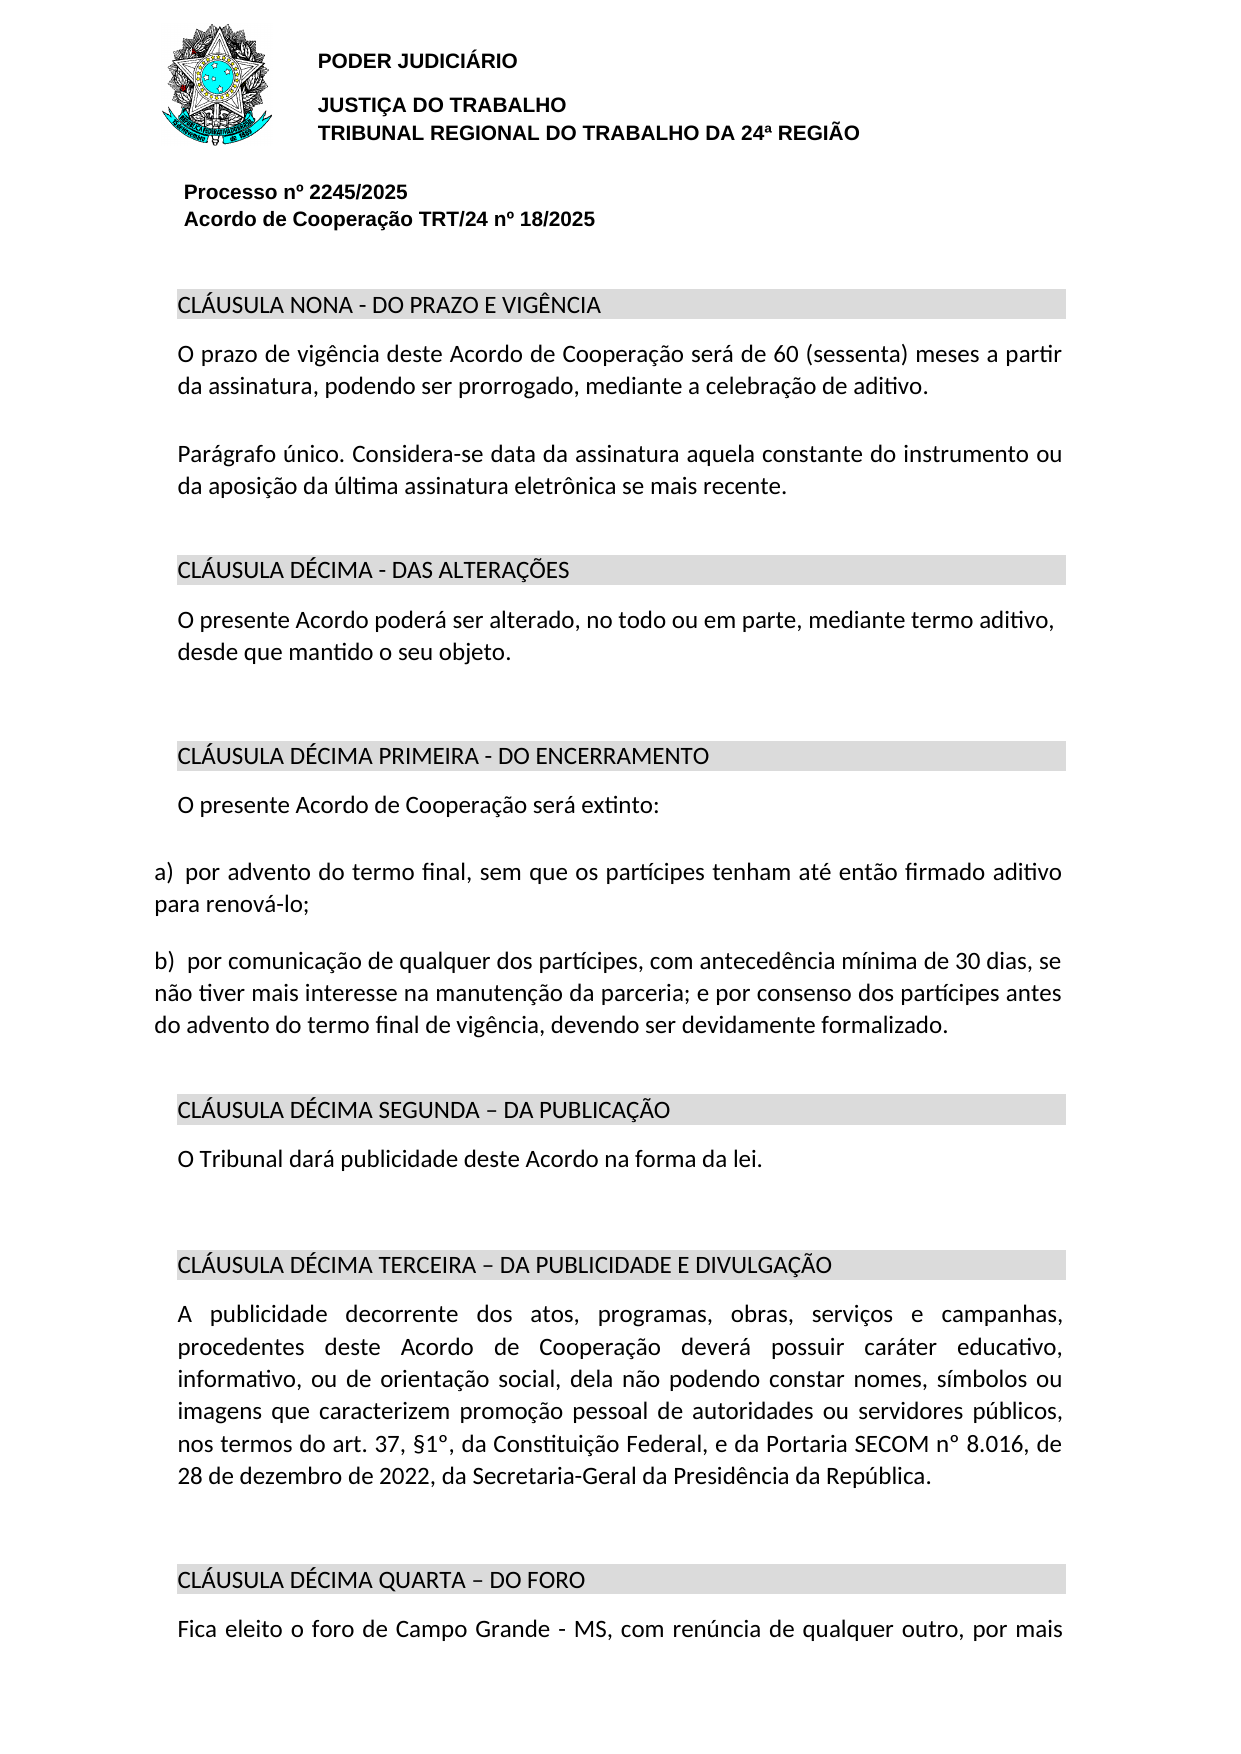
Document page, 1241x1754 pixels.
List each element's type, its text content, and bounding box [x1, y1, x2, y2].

subtitle CLÁUSULA DÉCIMA SEGUNDA – DA PUBLICAÇÃO [177, 1094, 1089, 1125]
text O prazo de vigência deste Acordo de Cooperação será de 60 (sessenta) meses a partir da assinatura, podendo ser prorrogado, mediante a celebração de aditivo. [177, 338, 1064, 401]
subtitle CLÁUSULA NONA - DO PRAZO E VIGÊNCIA [177, 289, 1089, 319]
list por comunicação de qualquer dos partícipes, com antecedência mínima de 30 dias, se não tiver mais interesse na manutenção da parceria; e por consenso dos partícipes antes do advento do termo final de vigência, devendo ser devidamente formalizado. [154, 945, 1063, 1040]
subtitle CLÁUSULA DÉCIMA QUARTA – DO FORO [177, 1564, 1089, 1594]
text A publicidade decorrente dos atos, programas, obras, serviços e campanhas, procedentes deste Acordo de Cooperação deverá possuir caráter educativo, informativo, ou de orientação social, dela não podendo constar nomes, símbolos ou imagens que caracterizem promoção pessoal de autoridades ou servidores públicos, nos termos do art. 37, §1º, da Constituição Federal, e da Portaria SECOM nº 8.016, de 28 de dezembro de 2022, da Secretaria-Geral da Presidência da República. [177, 1298, 1064, 1491]
list por advento do termo final, sem que os partícipes tenham até então firmado aditivo para renová-lo; [154, 856, 1063, 918]
text O Tribunal dará publicidade deste Acordo na forma da lei. [177, 1144, 1064, 1174]
text Parágrafo único. Considera-se data da assinatura aquela constante do instrumento ou da aposição da última assinatura eletrônica se mais recente. [177, 438, 1064, 501]
subtitle CLÁUSULA DÉCIMA TERCEIRA – DA PUBLICIDADE E DIVULGAÇÃO [177, 1249, 1089, 1280]
text Fica eleito o foro de Campo Grande - MS, com renúncia de qualquer outro, por mais [177, 1613, 1064, 1643]
text O presente Acordo de Cooperação será extinto: [177, 789, 1089, 820]
subtitle CLÁUSULA DÉCIMA - DAS ALTERAÇÕES [177, 554, 1089, 585]
subtitle CLÁUSULA DÉCIMA PRIMEIRA - DO ENCERRAMENTO [177, 741, 1089, 771]
text O presente Acordo poderá ser alterado, no todo ou em parte, mediante termo aditivo, desde que mantido o seu objeto. [177, 604, 1089, 667]
